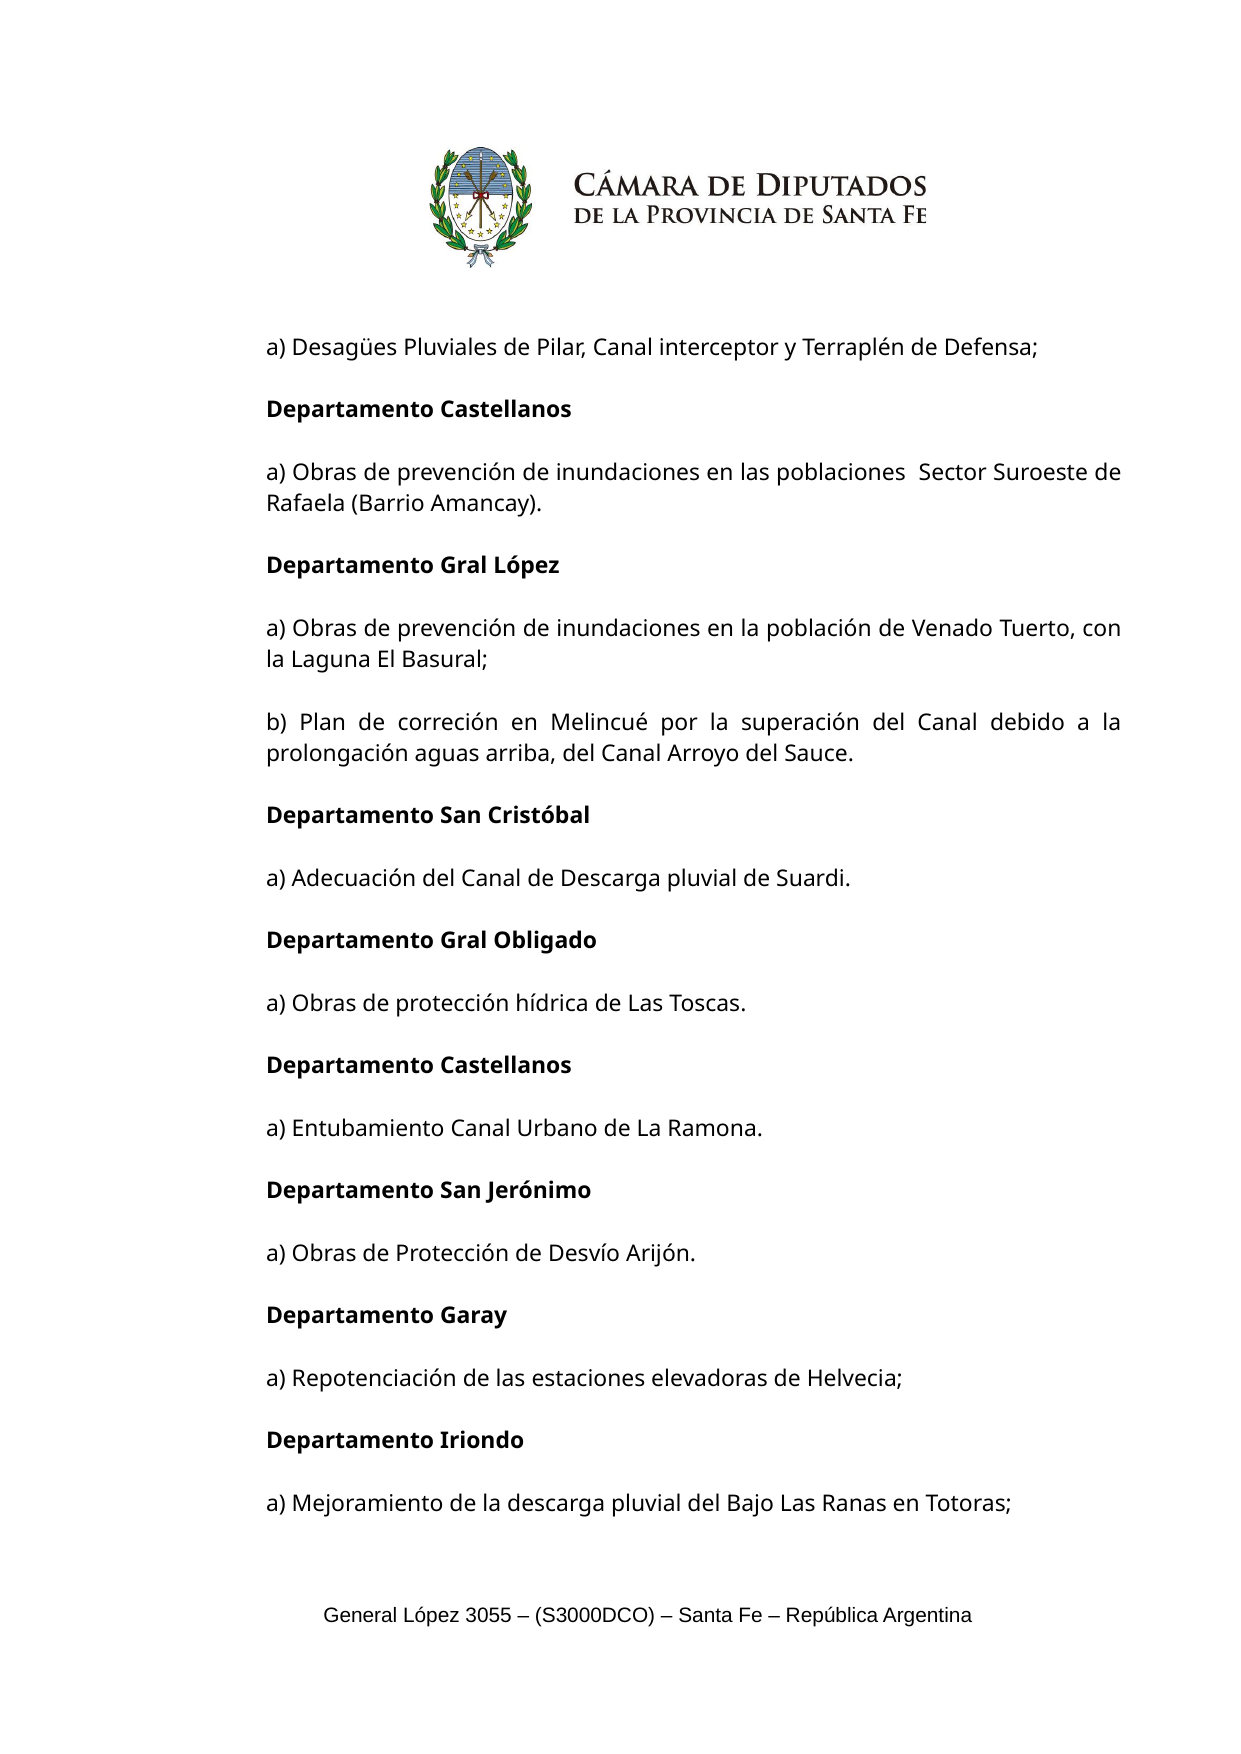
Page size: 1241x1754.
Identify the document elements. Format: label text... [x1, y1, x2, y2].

text Departamento Gral Obligado [266, 924, 1122, 956]
text Departamento Castellanos [266, 393, 1122, 424]
text a) Obras de prevención de inundaciones en las poblaciones Sector Suroeste de Rafaela (Barrio Amancay). [266, 456, 1122, 518]
text Departamento San Cristóbal [266, 799, 1122, 831]
text a) Adecuación del Canal de Descarga pluvial de Suardi. [266, 862, 1122, 893]
text b) Plan de correción en Melincué por la superación del Canal debido a la prolongación aguas arriba, del Canal Arroyo del Sauce. [266, 706, 1122, 768]
text Departamento Gral López [266, 549, 1122, 581]
text Departamento San Jerónimo [266, 1174, 1122, 1206]
text a) Obras de prevención de inundaciones en la población de Venado Tuerto, con la Laguna El Basural; [266, 612, 1122, 674]
text a) Entubamiento Canal Urbano de La Ramona. [266, 1112, 1122, 1143]
text a) Desagües Pluviales de Pilar, Canal interceptor y Terraplén de Defensa; [266, 331, 1122, 362]
text Departamento Iriondo [266, 1424, 1122, 1456]
text Departamento Garay [266, 1299, 1122, 1331]
text a) Repotenciación de las estaciones elevadoras de Helvecia; [266, 1362, 1122, 1393]
text a) Mejoramiento de la descarga pluvial del Bajo Las Ranas en Totoras; [266, 1487, 1122, 1518]
picture [429, 147, 927, 272]
text Departamento Castellanos [266, 1049, 1122, 1081]
text a) Obras de protección hídrica de Las Toscas. [266, 987, 1122, 1018]
text a) Obras de Protección de Desvío Arijón. [266, 1237, 1122, 1268]
